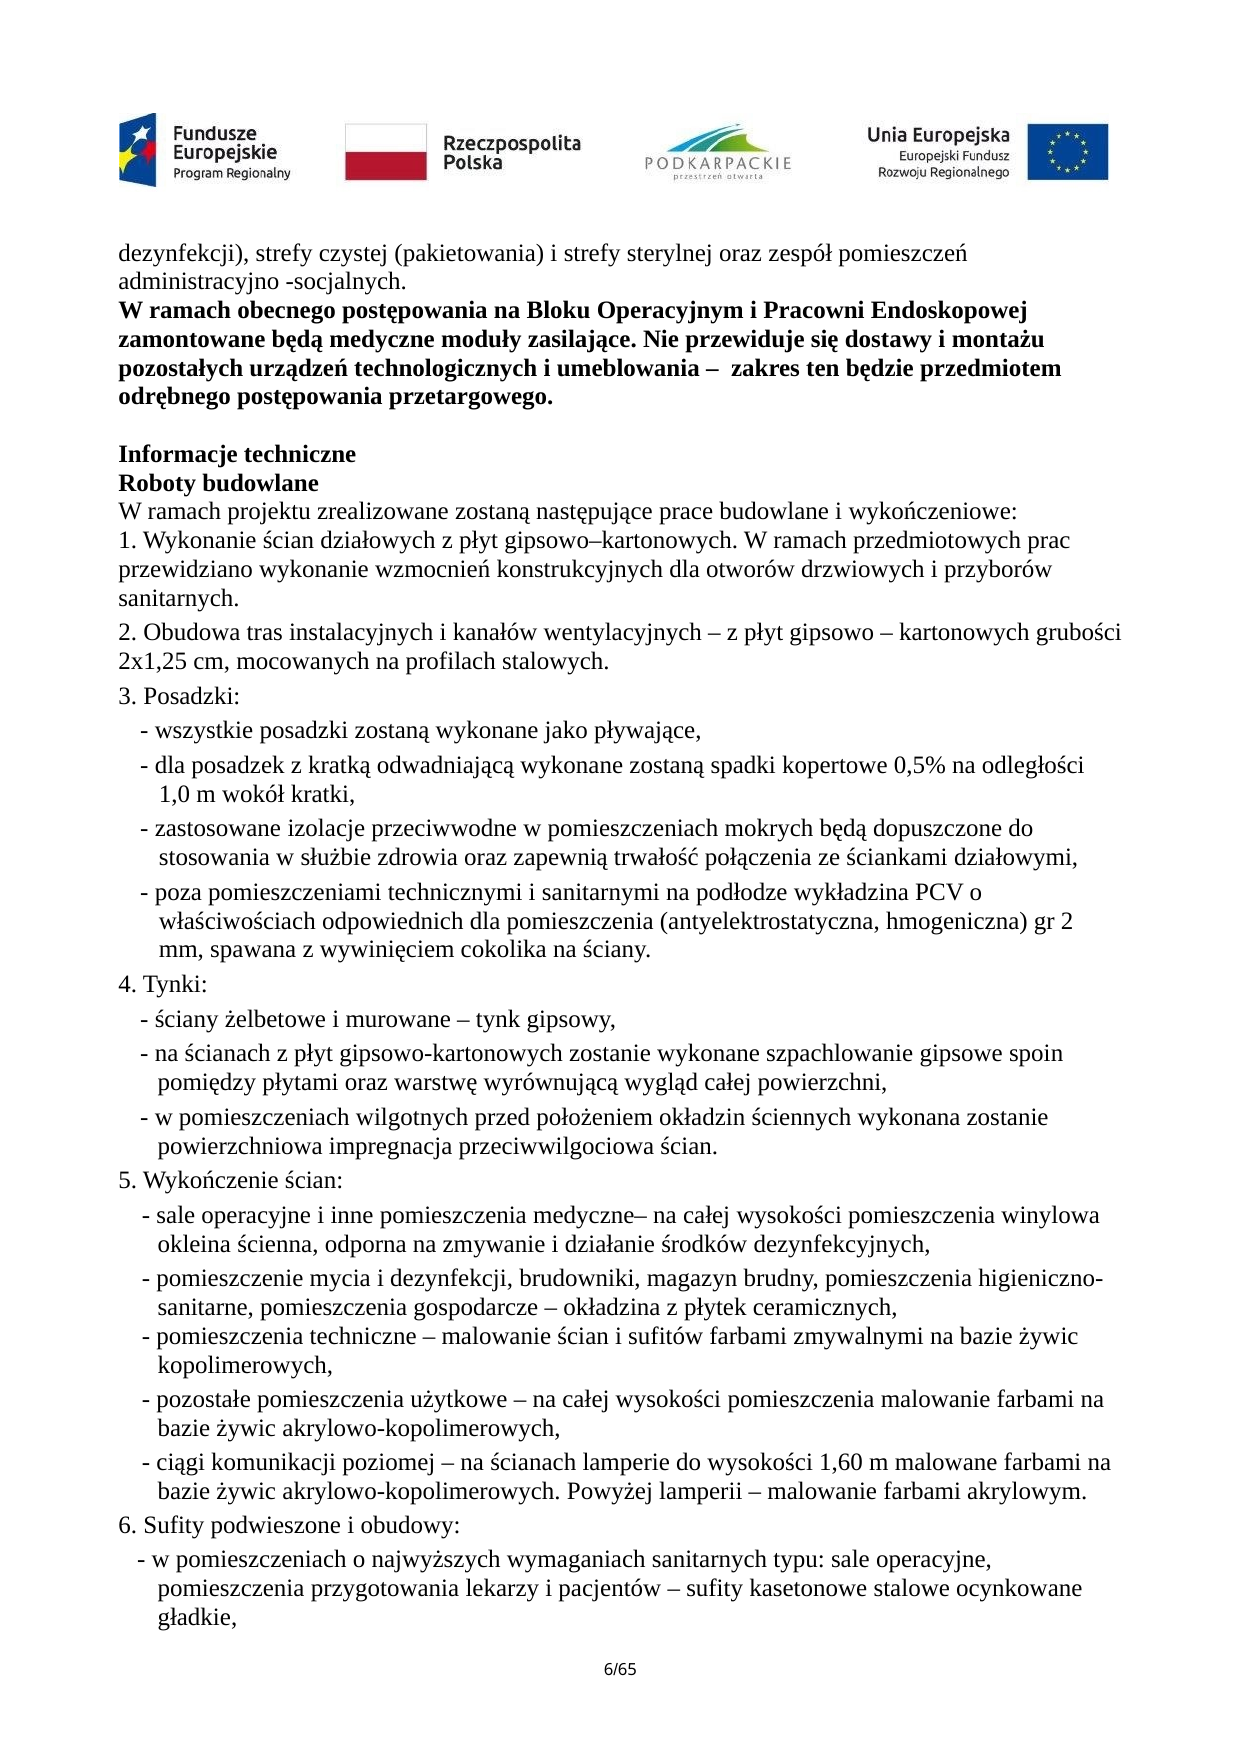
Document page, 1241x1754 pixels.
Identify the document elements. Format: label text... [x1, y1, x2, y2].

text 5. Wykończenie ścian: [118, 1165, 1122, 1194]
text - ściany żelbetowe i murowane – tynk gipsowy, [140, 1004, 1122, 1033]
text 3. Posadzki: [118, 681, 1122, 709]
text Informacje techniczne [118, 439, 1122, 468]
text - w pomieszczeniach o najwyższych wymaganiach sanitarnych typu: sale operacyjne, pomieszczenia przygotowania lekarzy i pacjentów – sufity kasetonowe stalowe ocynkowane gładkie, [137, 1544, 1122, 1631]
text 1. Wykonanie ścian działowych z płyt gipsowo–kartonowych. W ramach przedmiotowych prac przewidziano wykonanie wzmocnień konstrukcyjnych dla otworów drzwiowych i przyborów sanitarnych. [118, 525, 1122, 611]
text Roboty budowlane [118, 468, 1122, 496]
text - wszystkie posadzki zostaną wykonane jako pływające, [140, 715, 1122, 744]
text - na ścianach z płyt gipsowo-kartonowych zostanie wykonane szpachlowanie gipsowe spoin pomiędzy płytami oraz warstwę wyrównującą wygląd całej powierzchni, [140, 1038, 1122, 1096]
text W ramach projektu zrealizowane zostaną następujące prace budowlane i wykończeniowe: [118, 496, 1122, 525]
text - dla posadzek z kratką odwadniającą wykonane zostaną spadki kopertowe 0,5% na odległości 1,0 m wokół kratki, [140, 750, 1122, 808]
text - pomieszczenia techniczne – malowanie ścian i sufitów farbami zmywalnymi na bazie żywic kopolimerowych, [142, 1321, 1122, 1378]
text - zastosowane izolacje przeciwwodne w pomieszczeniach mokrych będą dopuszczone do stosowania w służbie zdrowia oraz zapewnią trwałość połączenia ze ściankami działowymi, [140, 813, 1122, 871]
text - pozostałe pomieszczenia użytkowe – na całej wysokości pomieszczenia malowanie farbami na bazie żywic akrylowo-kopolimerowych, [142, 1384, 1122, 1442]
text 2. Obudowa tras instalacyjnych i kanałów wentylacyjnych – z płyt gipsowo – kartonowych grubości 2x1,25 cm, mocowanych na profilach stalowych. [118, 617, 1122, 675]
picture [119, 113, 1117, 192]
text - sale operacyjne i inne pomieszczenia medyczne– na całej wysokości pomieszczenia winylowa okleina ścienna, odporna na zmywanie i działanie środków dezynfekcyjnych, [142, 1200, 1122, 1258]
text W ramach obecnego postępowania na Bloku Operacyjnym i Pracowni Endoskopowej zamontowane będą medyczne moduły zasilające. Nie przewiduje się dostawy i montażu pozostałych urządzeń technologicznych i umeblowania – zakres ten będzie przedmiotem odrębnego postępowania przetargowego. [118, 295, 1122, 410]
text - pomieszczenie mycia i dezynfekcji, brudowniki, magazyn brudny, pomieszczenia higieniczno-sanitarne, pomieszczenia gospodarcze – okładzina z płytek ceramicznych, [142, 1263, 1122, 1321]
text dezynfekcji), strefy czystej (pakietowania) i strefy sterylnej oraz zespół pomieszczeń administracyjno -socjalnych. [118, 238, 1122, 295]
text - poza pomieszczeniami technicznymi i sanitarnymi na podłodze wykładzina PCV o właściwościach odpowiednich dla pomieszczenia (antyelektrostatyczna, hmogeniczna) gr 2 mm, spawana z wywinięciem cokolika na ściany. [140, 877, 1122, 963]
text 6. Sufity podwieszone i obudowy: [118, 1510, 1122, 1539]
text 4. Tynki: [118, 969, 1122, 998]
text - ciągi komunikacji poziomej – na ścianach lamperie do wysokości 1,60 m malowane farbami na bazie żywic akrylowo-kopolimerowych. Powyżej lamperii – malowanie farbami akrylowym. [142, 1447, 1122, 1504]
text - w pomieszczeniach wilgotnych przed położeniem okładzin ściennych wykonana zostanie powierzchniowa impregnacja przeciwwilgociowa ścian. [140, 1102, 1122, 1159]
